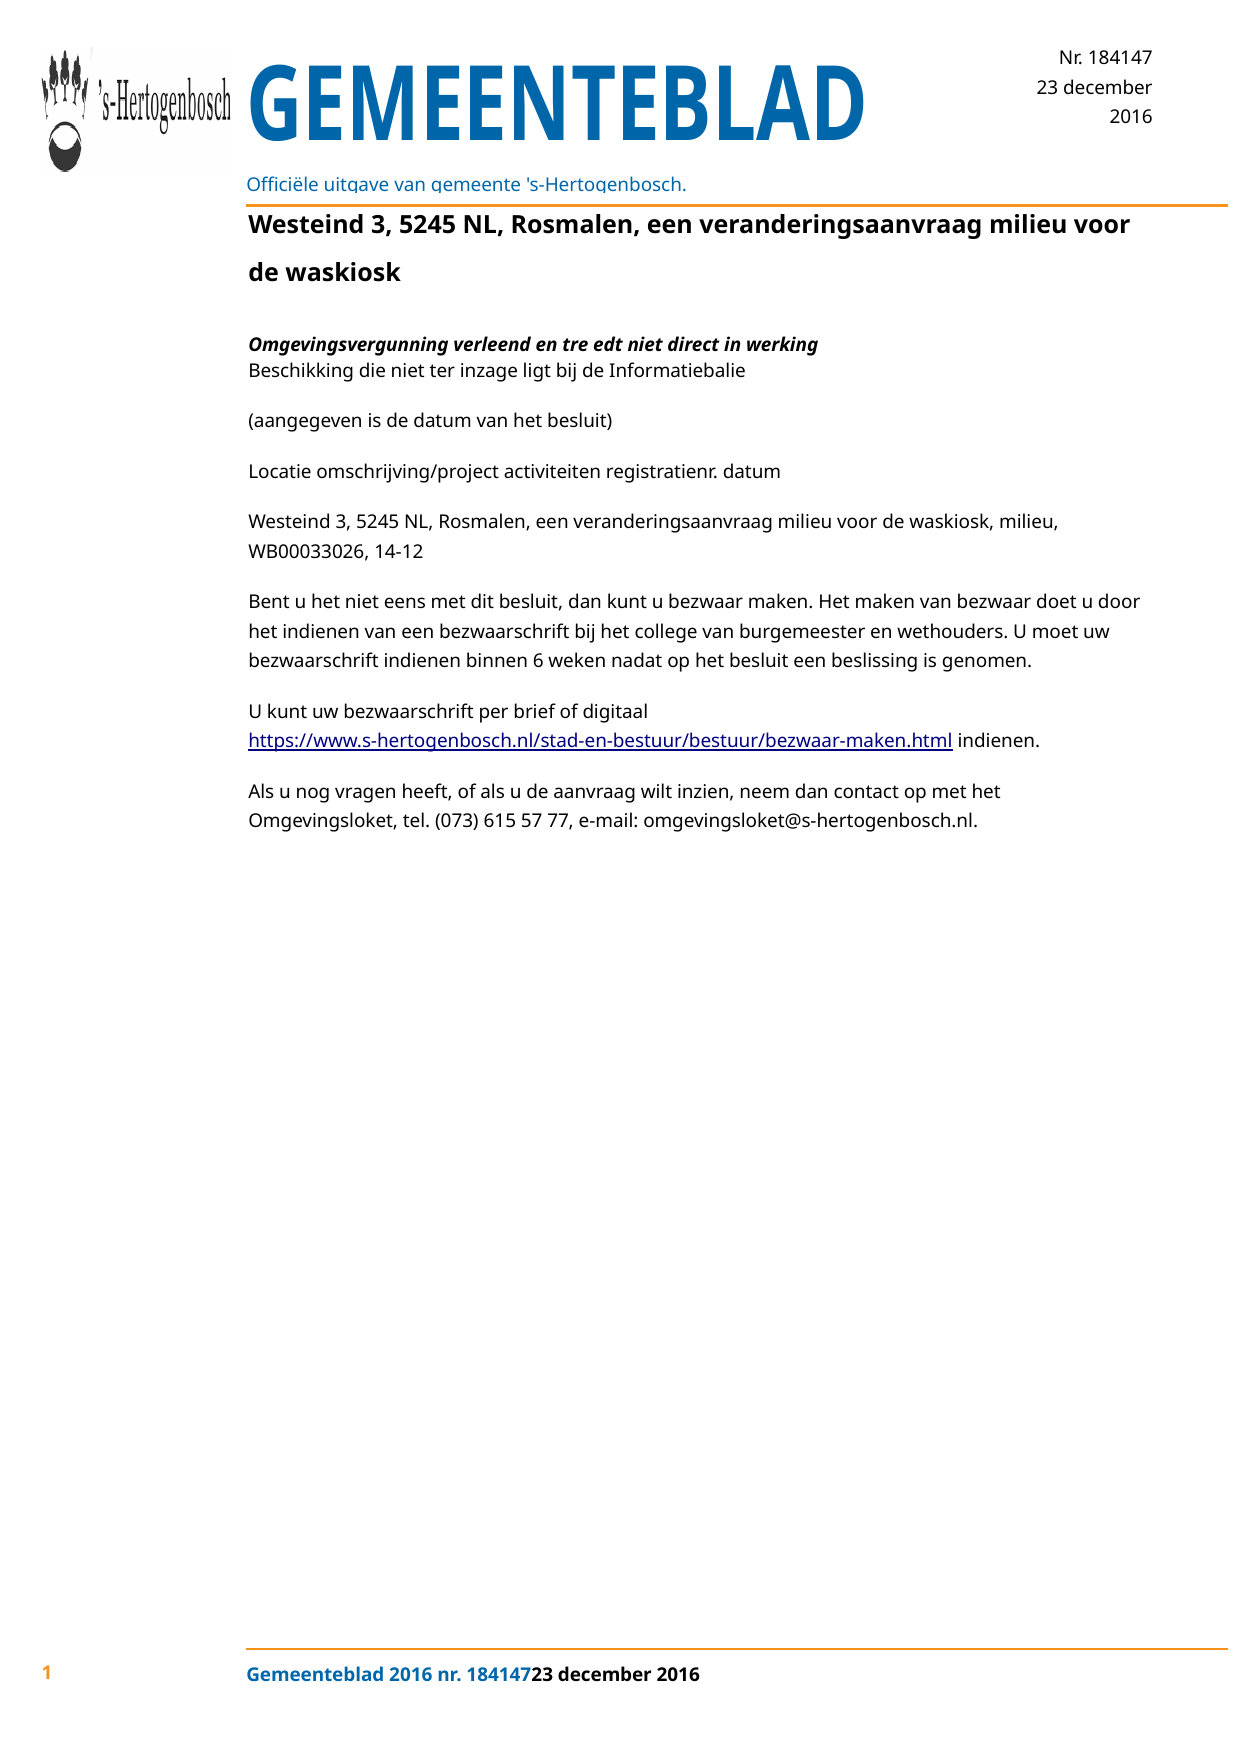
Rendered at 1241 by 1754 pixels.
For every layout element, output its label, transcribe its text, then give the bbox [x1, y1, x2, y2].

text Bent u het niet eens met dit besluit, dan kunt u bezwaar maken. Het maken van bezwaar doet u door het indienen van een bezwaarschrift bij het college van burgemeester en wethouders. U moet uw bezwaarschrift indienen binnen 6 weken nadat op het besluit een beslissing is genomen. [248, 588, 1152, 673]
text (aangegeven is de datum van het besluit) [248, 408, 1152, 433]
text Als u nog vragen heeft, of als u de aanvraag wilt inzien, neem dan contact op met het Omgevingsloket, tel. (073) 615 57 77, e-mail: omgevingsloket@s-hertogenbosch.nl. [248, 778, 1152, 833]
text Beschikking die niet ter inzage ligt bij de Informatiebalie [248, 357, 1152, 383]
text Omgevingsvergunning verleend en tre edt niet direct in werking [248, 331, 1152, 357]
picture [41, 47, 231, 172]
text Locatie omschrijving/project activiteiten registratienr. datum [248, 458, 1152, 484]
text U kunt uw bezwaarschrift per brief of digitaal https://www.s-hertogenbosch.nl/stad-en-bestuur/bestuur/bezwaar-maken.html indienen. [248, 698, 1152, 753]
text Westeind 3, 5245 NL, Rosmalen, een veranderingsaanvraag milieu voor de waskiosk, milieu, WB00033026, 14-12 [248, 508, 1152, 564]
text Westeind 3, 5245 NL, Rosmalen, een veranderingsaanvraag milieu voor de waskiosk [248, 207, 1152, 288]
